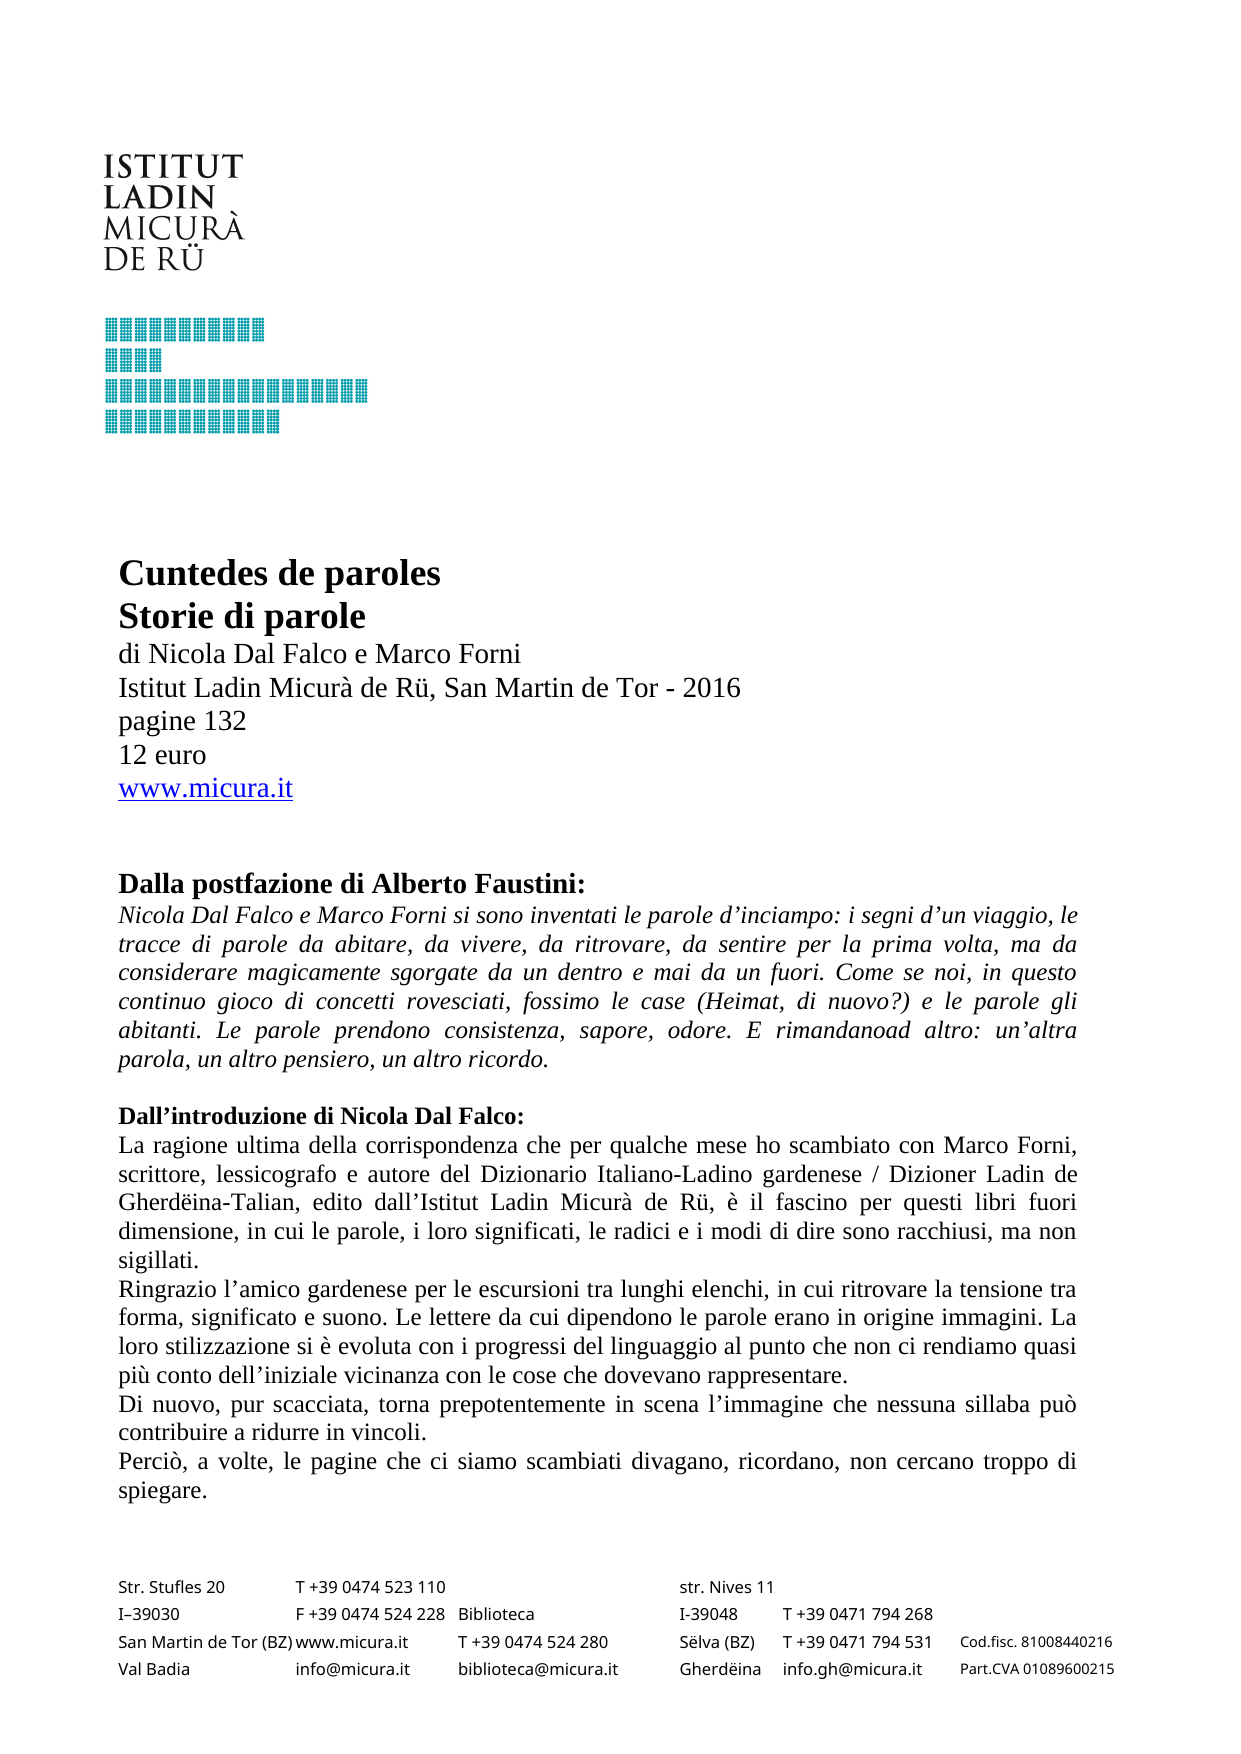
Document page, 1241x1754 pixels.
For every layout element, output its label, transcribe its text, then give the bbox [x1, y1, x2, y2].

text Dall’introduzione di Nicola Dal Falco: [118, 1101, 1078, 1130]
text www.micura.it [118, 771, 1122, 804]
text Di nuovo, pur scacciata, torna prepotentemente in scena l’immagine che nessuna sillaba può contribuire a ridurre in vincoli. [118, 1389, 1078, 1446]
picture [83, 147, 477, 188]
text di Nicola Dal Falco e Marco Forni [118, 636, 1122, 670]
text Dalla postfazione di Alberto Faustini: [118, 866, 1078, 900]
text La ragione ultima della corrispondenza che per qualche mese ho scambiato con Marco Forni, scrittore, lessicografo e autore del Dizionario Italiano-Ladino gardenese / Dizioner Ladin de Gherdëina-Talian, edito dall’Istitut Ladin Micurà de Rü, è il fascino per questi libri fuori dimensione, in cui le parole, i loro significati, le radici e i modi di dire sono racchiusi, ma non sigillati. [118, 1130, 1078, 1274]
text 12 euro [118, 737, 1122, 771]
text Cuntedes de paroles [118, 550, 1122, 593]
text Ringrazio l’amico gardenese per le escursioni tra lunghi elenchi, in cui ritrovare la tensione tra forma, significato e suono. Le lettere da cui dipendono le parole erano in origine immagini. La loro stilizzazione si è evoluta con i progressi del linguaggio al punto che non ci rendiamo quasi più conto dell’iniziale vicinanza con le cose che dovevano rappresentare. [118, 1274, 1078, 1389]
text Istitut Ladin Micurà de Rü, San Martin de Tor - 2016 [118, 670, 1122, 703]
text Storie di parole [118, 593, 1122, 636]
text Nicola Dal Falco e Marco Forni si sono inventati le parole d’inciampo: i segni d’un viaggio, le tracce di parole da abitare, da vivere, da ritrovare, da sentire per la prima volta, ma da considerare magicamente sgorgate da un dentro e mai da un fuori. Come se noi, in questo continuo gioco di concetti rovesciati, fossimo le case (Heimat, di nuovo?) e le parole gli abitanti. Le parole prendono consistenza, sapore, odore. E rimandanoad altro: un’altra parola, un altro pensiero, un altro ricordo. [118, 900, 1078, 1072]
text Perciò, a volte, le pagine che ci siamo scambiati divagano, ricordano, non cercano troppo di spiegare. [118, 1446, 1078, 1504]
text pagine 132 [118, 703, 1122, 737]
